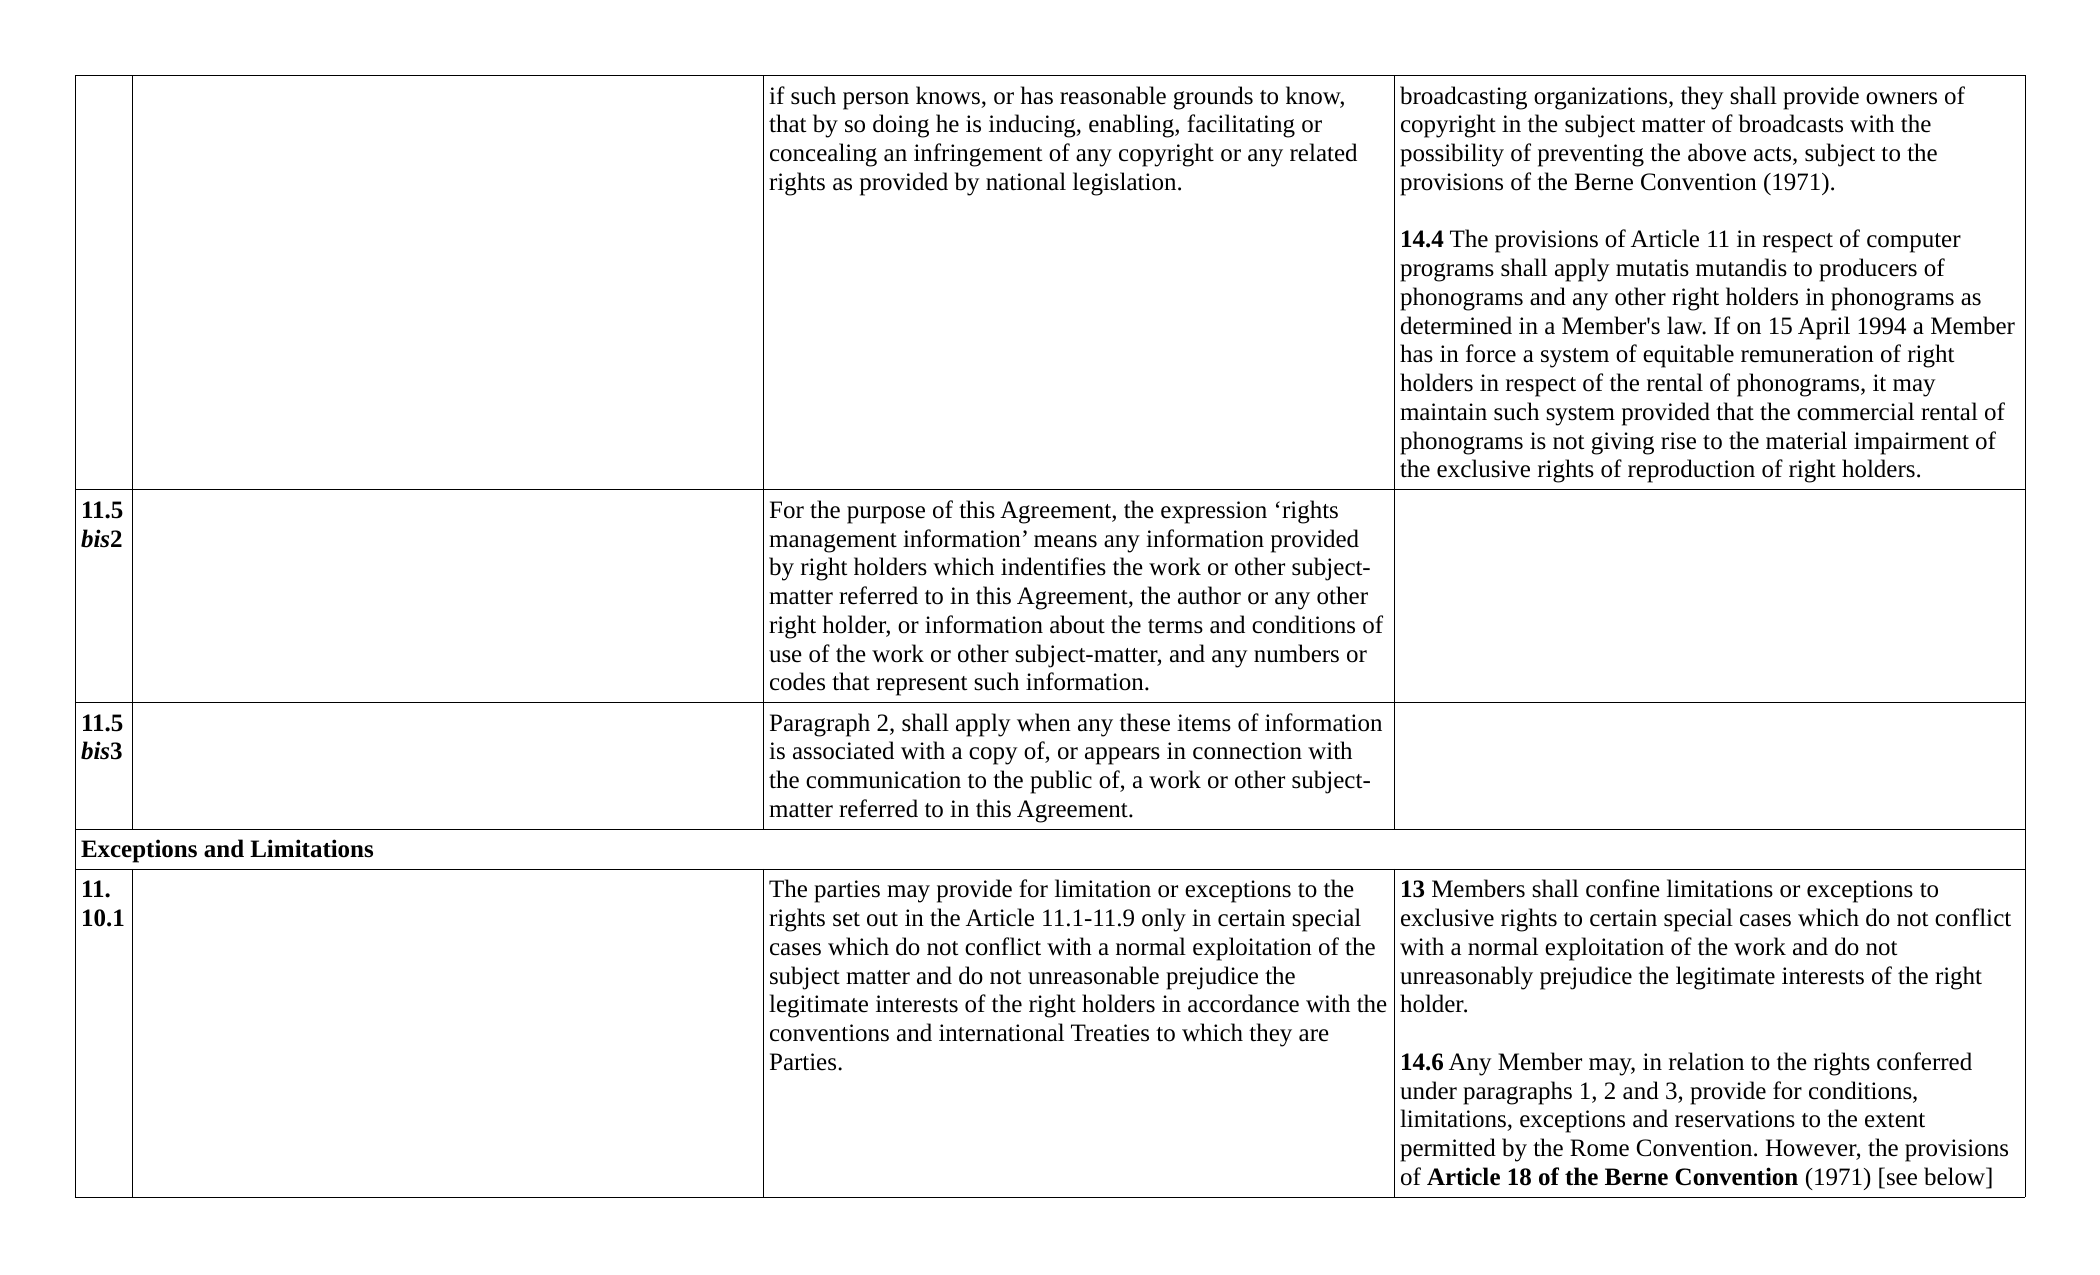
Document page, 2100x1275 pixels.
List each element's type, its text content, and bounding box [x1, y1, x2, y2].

table_cell [133, 76, 763, 489]
table_cell broadcasting organizations, they shall provide owners of copyright in the subject matter of broadcasts with the possibility of preventing the above acts, subject to the provisions of the Berne Convention (1971). 14.4 The provisions of Article 11 in respect of computer programs shall apply mutatis mutandis to producers of phonograms and any other right holders in phonograms as determined in a Member's law. If on 15 April 1994 a Member has in force a system of equitable remuneration of right holders in respect of the rental of phonograms, it may maintain such system provided that the commercial rental of phonograms is not giving rise to the material impairment of the exclusive rights of reproduction of right holders. [1395, 76, 2025, 489]
table_cell Paragraph 2, shall apply when any these items of information is associated with a copy of, or appears in connection with the communication to the public of, a work or other subject-matter referred to in this Agreement. [764, 703, 1394, 828]
table_cell Exceptions and Limitations [76, 830, 2025, 869]
table_cell [76, 76, 132, 489]
table_cell [1395, 490, 2025, 702]
table_cell [133, 703, 763, 828]
table_cell [133, 490, 763, 702]
table_cell For the purpose of this Agreement, the expression ‘rights management information’ means any information provided by right holders which indentifies the work or other subject-matter referred to in this Agreement, the author or any other right holder, or information about the terms and conditions of use of the work or other subject-matter, and any numbers or codes that represent such information. [764, 490, 1394, 702]
table_cell [1395, 703, 2025, 828]
table_cell 11.5bis2 [76, 490, 132, 702]
table_cell if such person knows, or has reasonable grounds to know, that by so doing he is inducing, enabling, facilitating or concealing an infringement of any copyright or any related rights as provided by national legislation. [764, 76, 1394, 489]
table_cell The parties may provide for limitation or exceptions to the rights set out in the Article 11.1-11.9 only in certain special cases which do not conflict with a normal exploitation of the subject matter and do not unreasonable prejudice the legitimate interests of the right holders in accordance with the conventions and international Treaties to which they are Parties. [764, 870, 1394, 1197]
table_cell 11. 10.1 [76, 870, 132, 1197]
table_cell 13 Members shall confine limitations or exceptions to exclusive rights to certain special cases which do not conflict with a normal exploitation of the work and do not unreasonably prejudice the legitimate interests of the right holder. 14.6 Any Member may, in relation to the rights conferred under paragraphs 1, 2 and 3, provide for conditions, limitations, exceptions and reservations to the extent permitted by the Rome Convention. However, the provisions of Article 18 of the Berne Convention (1971) [see below] [1395, 870, 2025, 1197]
table_cell [133, 870, 763, 1197]
table_cell 11.5bis3 [76, 703, 132, 828]
